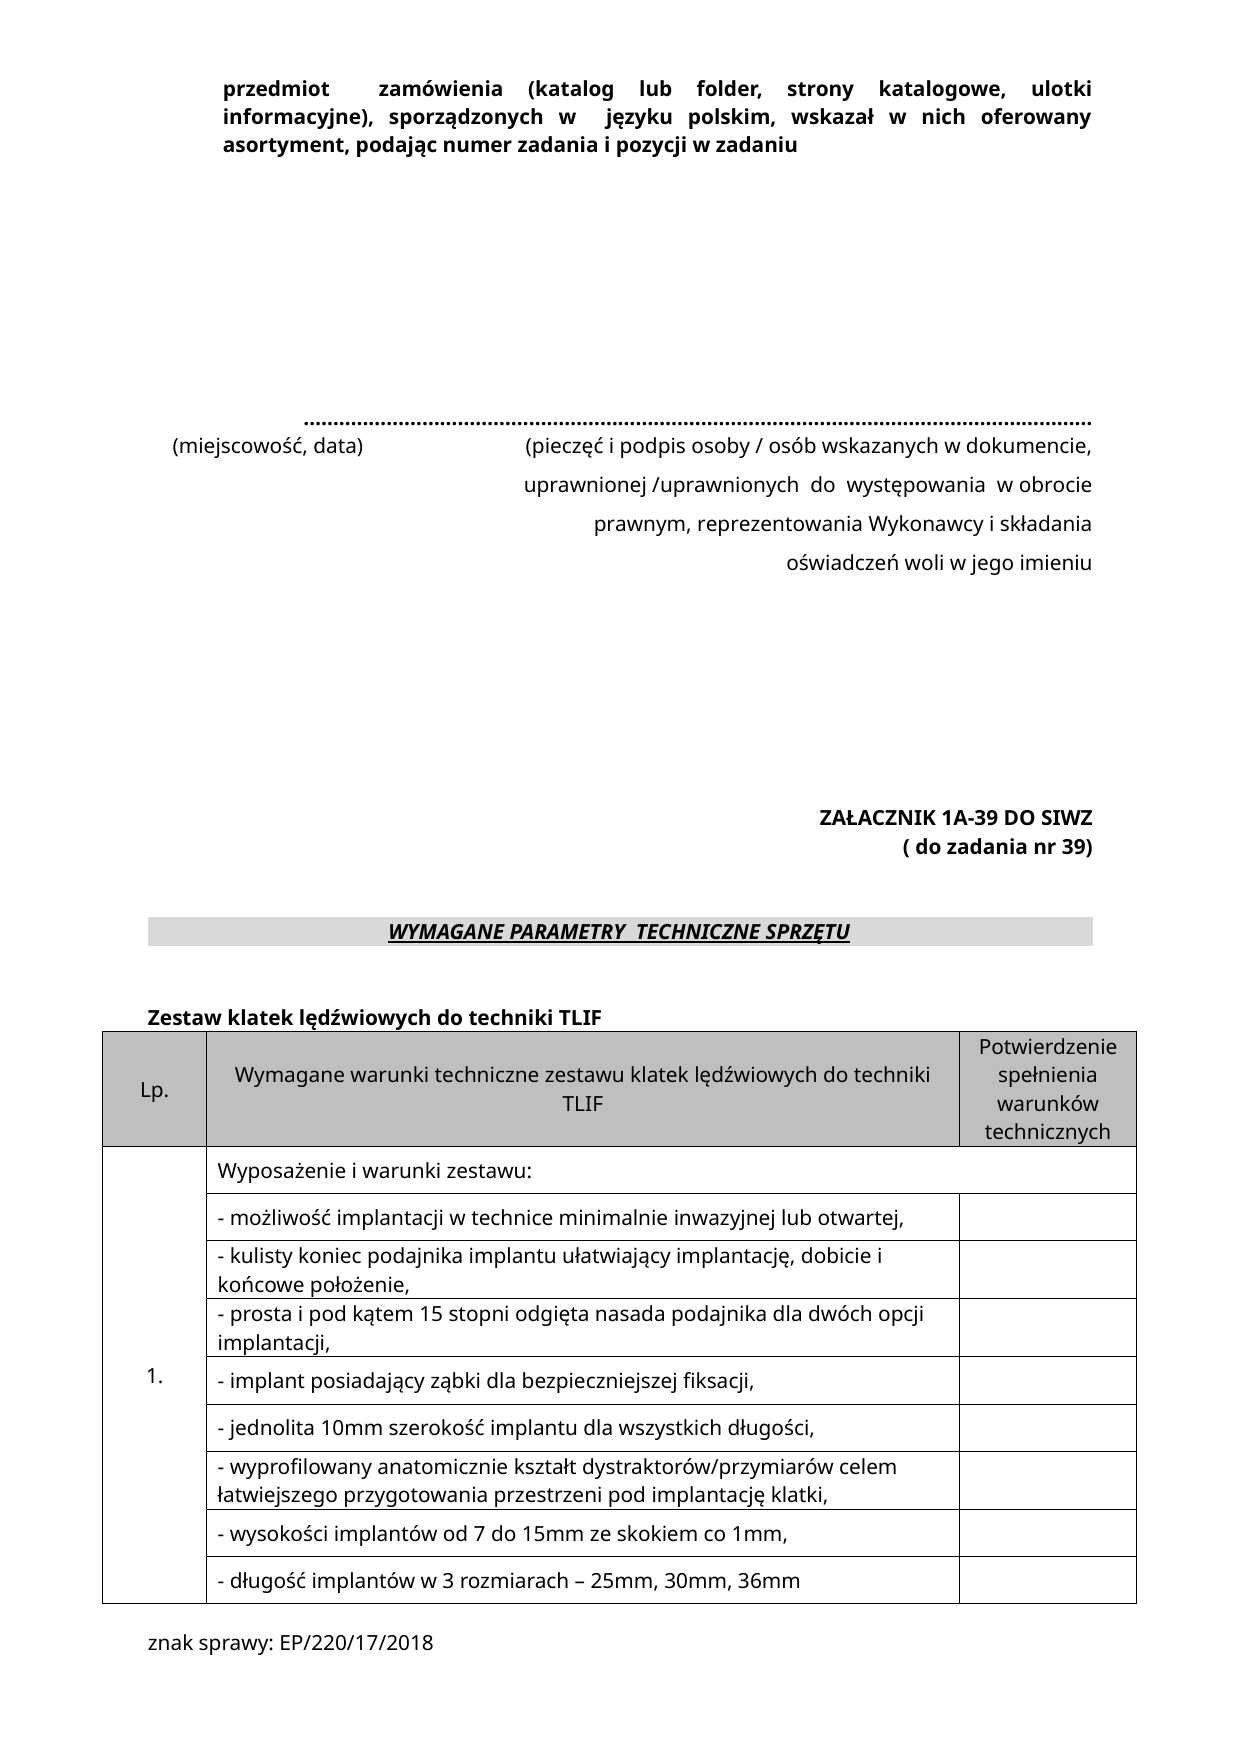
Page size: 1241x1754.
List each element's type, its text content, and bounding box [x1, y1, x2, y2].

text ………..………………………………………………..………………………………………………………… (miejscowość, data) (pieczęć i podpis osoby / osób wskazanych w dokumencie, [148, 403, 1093, 459]
table_cell - wyprofilowany anatomicznie kształt dystraktorów/przymiarów celem łatwiejszego przygotowania przestrzeni pod implantację klatki, [207, 1452, 959, 1509]
text Zestaw klatek lędźwiowych do techniki TLIF [148, 1003, 1093, 1031]
table_cell - wysokości implantów od 7 do 15mm ze skokiem co 1mm, [207, 1510, 959, 1556]
table_cell - prosta i pod kątem 15 stopni odgięta nasada podajnika dla dwóch opcji implantacji, [207, 1299, 959, 1356]
table_cell [960, 1299, 1136, 1356]
list przedmiot zamówienia (katalog lub folder, strony katalogowe, ulotki informacyjne), sporządzonych w języku polskim, wskazał w nich oferowany asortyment, podając numer zadania i pozycji w zadaniu [185, 74, 1093, 159]
text WYMAGANE PARAMETRY TECHNICZNE SPRZĘTU [148, 917, 1093, 946]
table_cell [960, 1194, 1136, 1240]
table_cell - jednolita 10mm szerokość implantu dla wszystkich długości, [207, 1405, 959, 1451]
table_cell [960, 1557, 1136, 1603]
text ZAŁACZNIK 1A-39 DO SIWZ [148, 803, 1093, 832]
table_cell - implant posiadający ząbki dla bezpieczniejszej fiksacji, [207, 1357, 959, 1403]
table_cell - długość implantów w 3 rozmiarach – 25mm, 30mm, 36mm [207, 1557, 959, 1603]
table_cell [960, 1405, 1136, 1451]
table_cell - kulisty koniec podajnika implantu ułatwiający implantację, dobicie i końcowe położenie, [207, 1241, 959, 1298]
table_cell [960, 1241, 1136, 1298]
table_cell [960, 1452, 1136, 1509]
text prawnym, reprezentowania Wykonawcy i składania [148, 509, 1093, 537]
table_header Potwierdzenie spełnienia warunków technicznych [960, 1032, 1136, 1146]
text uprawnionej /uprawnionych do występowania w obrocie [148, 470, 1093, 498]
text oświadczeń woli w jego imieniu [148, 548, 1093, 576]
table_cell - możliwość implantacji w technice minimalnie inwazyjnej lub otwartej, [207, 1194, 959, 1240]
table_cell [960, 1510, 1136, 1556]
table_header Wymagane warunki techniczne zestawu klatek lędźwiowych do techniki TLIF [207, 1032, 959, 1146]
table_cell 1. [103, 1147, 206, 1603]
table_header Lp. [103, 1032, 206, 1146]
table_cell [960, 1357, 1136, 1403]
text ( do zadania nr 39) [148, 832, 1093, 860]
table_cell Wyposażenie i warunki zestawu: [207, 1147, 1136, 1193]
